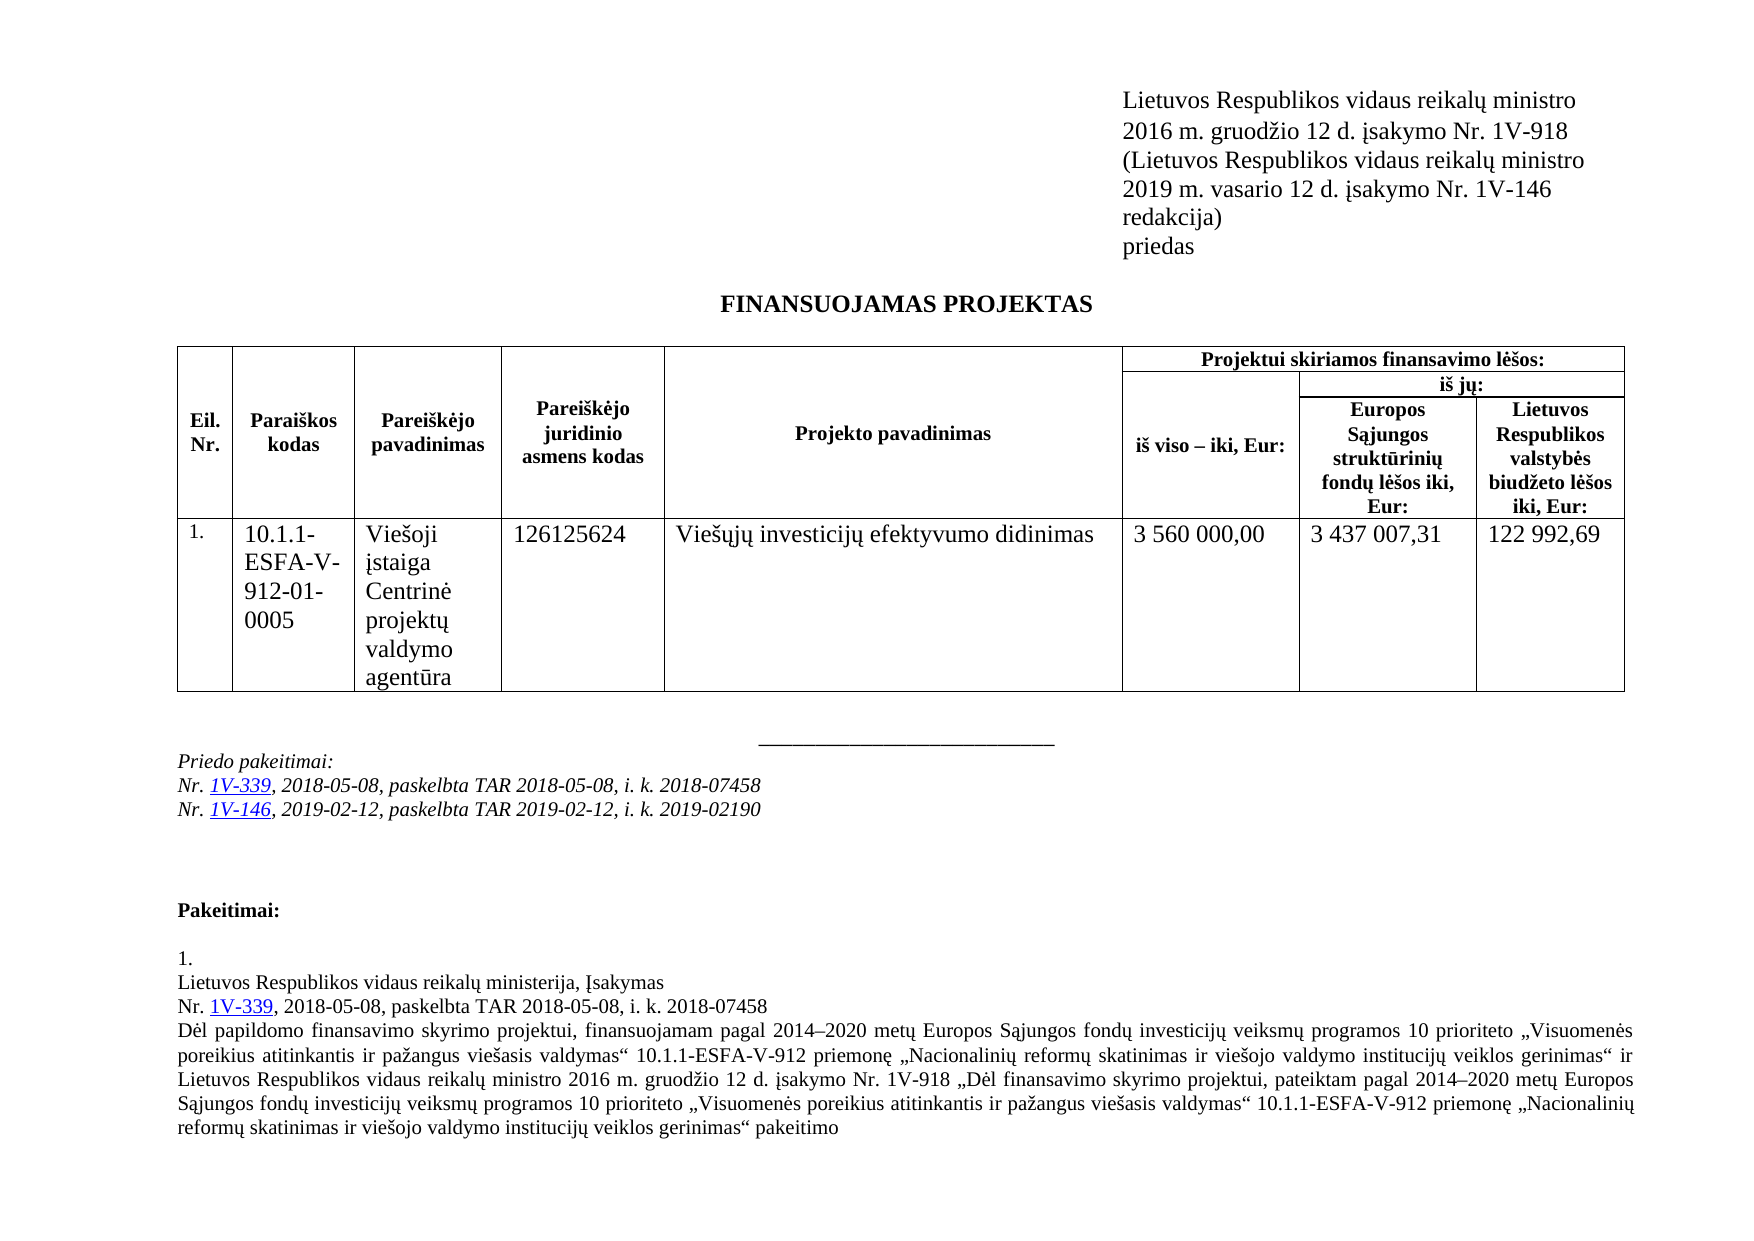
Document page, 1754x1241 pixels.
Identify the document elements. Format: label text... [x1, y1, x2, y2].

text (Lietuvos Respublikos vidaus reikalų ministro [1122, 145, 1636, 174]
text Nr. 1V-339, 2018-05-08, paskelbta TAR 2018-05-08, i. k. 2018-07458 [177, 773, 1636, 797]
text Priedo pakeitimai: [177, 749, 1636, 773]
table_cell Europos Sąjungos struktūrinių fondų lėšos iki, Eur: [1300, 398, 1476, 518]
text Nr. 1V-339, 2018-05-08, paskelbta TAR 2018-05-08, i. k. 2018-07458 [177, 994, 1636, 1018]
text Lietuvos Respublikos vidaus reikalų ministro [987, 85, 1636, 114]
table_cell 1. [178, 519, 232, 691]
table_cell 10.1.1-ESFA-V-912-01-0005 [233, 519, 354, 691]
table_cell 3 560 000,00 [1123, 519, 1299, 691]
table_header Paraiškos kodas [233, 347, 354, 518]
table_cell Viešoji įstaiga Centrinė projektų valdymo agentūra [355, 519, 501, 691]
text priedas [1122, 231, 1636, 260]
table_header Projekto pavadinimas [665, 347, 1122, 518]
table_cell iš jų: [1300, 372, 1624, 396]
table_cell Lietuvos Respublikos valstybės biudžeto lėšos iki, Eur: [1477, 398, 1624, 518]
text FINANSUOJAMAS PROJEKTAS [177, 289, 1636, 317]
text 2019 m. vasario 12 d. įsakymo Nr. 1V-146 redakcija) [1122, 174, 1636, 231]
text 2016 m. gruodžio 12 d. įsakymo Nr. 1V-918 [1122, 116, 1636, 145]
text Dėl papildomo finansavimo skyrimo projektui, finansuojamam pagal 2014–2020 metų Europos Sąjungos fondų investicijų veiksmų programos 10 prioriteto „Visuomenės poreikius atitinkantis ir pažangus viešasis valdymas“ 10.1.1-ESFA-V-912 priemonę „Nacionalinių reformų skatinimas ir viešojo valdymo institucijų veiklos gerinimas“ ir Lietuvos Respublikos vidaus reikalų ministro 2016 m. gruodžio 12 d. įsakymo Nr. 1V-918 „Dėl finansavimo skyrimo projektui, pateiktam pagal 2014–2020 metų Europos Sąjungos fondų investicijų veiksmų programos 10 prioriteto „Visuomenės poreikius atitinkantis ir pažangus viešasis valdymas“ 10.1.1-ESFA-V-912 priemonę „Nacionalinių reformų skatinimas ir viešojo valdymo institucijų veiklos gerinimas“ pakeitimo [177, 1018, 1636, 1139]
table_cell iš viso – iki, Eur: [1123, 372, 1299, 518]
text 1. [177, 946, 1636, 970]
table_header Pareiškėjo juridinio asmens kodas [502, 347, 664, 518]
table_header Projektui skiriamos finansavimo lėšos: [1123, 347, 1624, 371]
text Nr. 1V-146, 2019-02-12, paskelbta TAR 2019-02-12, i. k. 2019-02190 [177, 797, 1636, 821]
table_header Pareiškėjo pavadinimas [355, 347, 501, 518]
text Lietuvos Respublikos vidaus reikalų ministerija, Įsakymas [177, 970, 1636, 994]
text __________________________ [177, 721, 1636, 749]
table_cell 122 992,69 [1477, 519, 1624, 691]
text Pakeitimai: [177, 898, 1636, 922]
table_header Eil. Nr. [178, 347, 232, 518]
table_cell Viešųjų investicijų efektyvumo didinimas [665, 519, 1122, 691]
table_cell 3 437 007,31 [1300, 519, 1476, 691]
table_cell 126125624 [502, 519, 664, 691]
